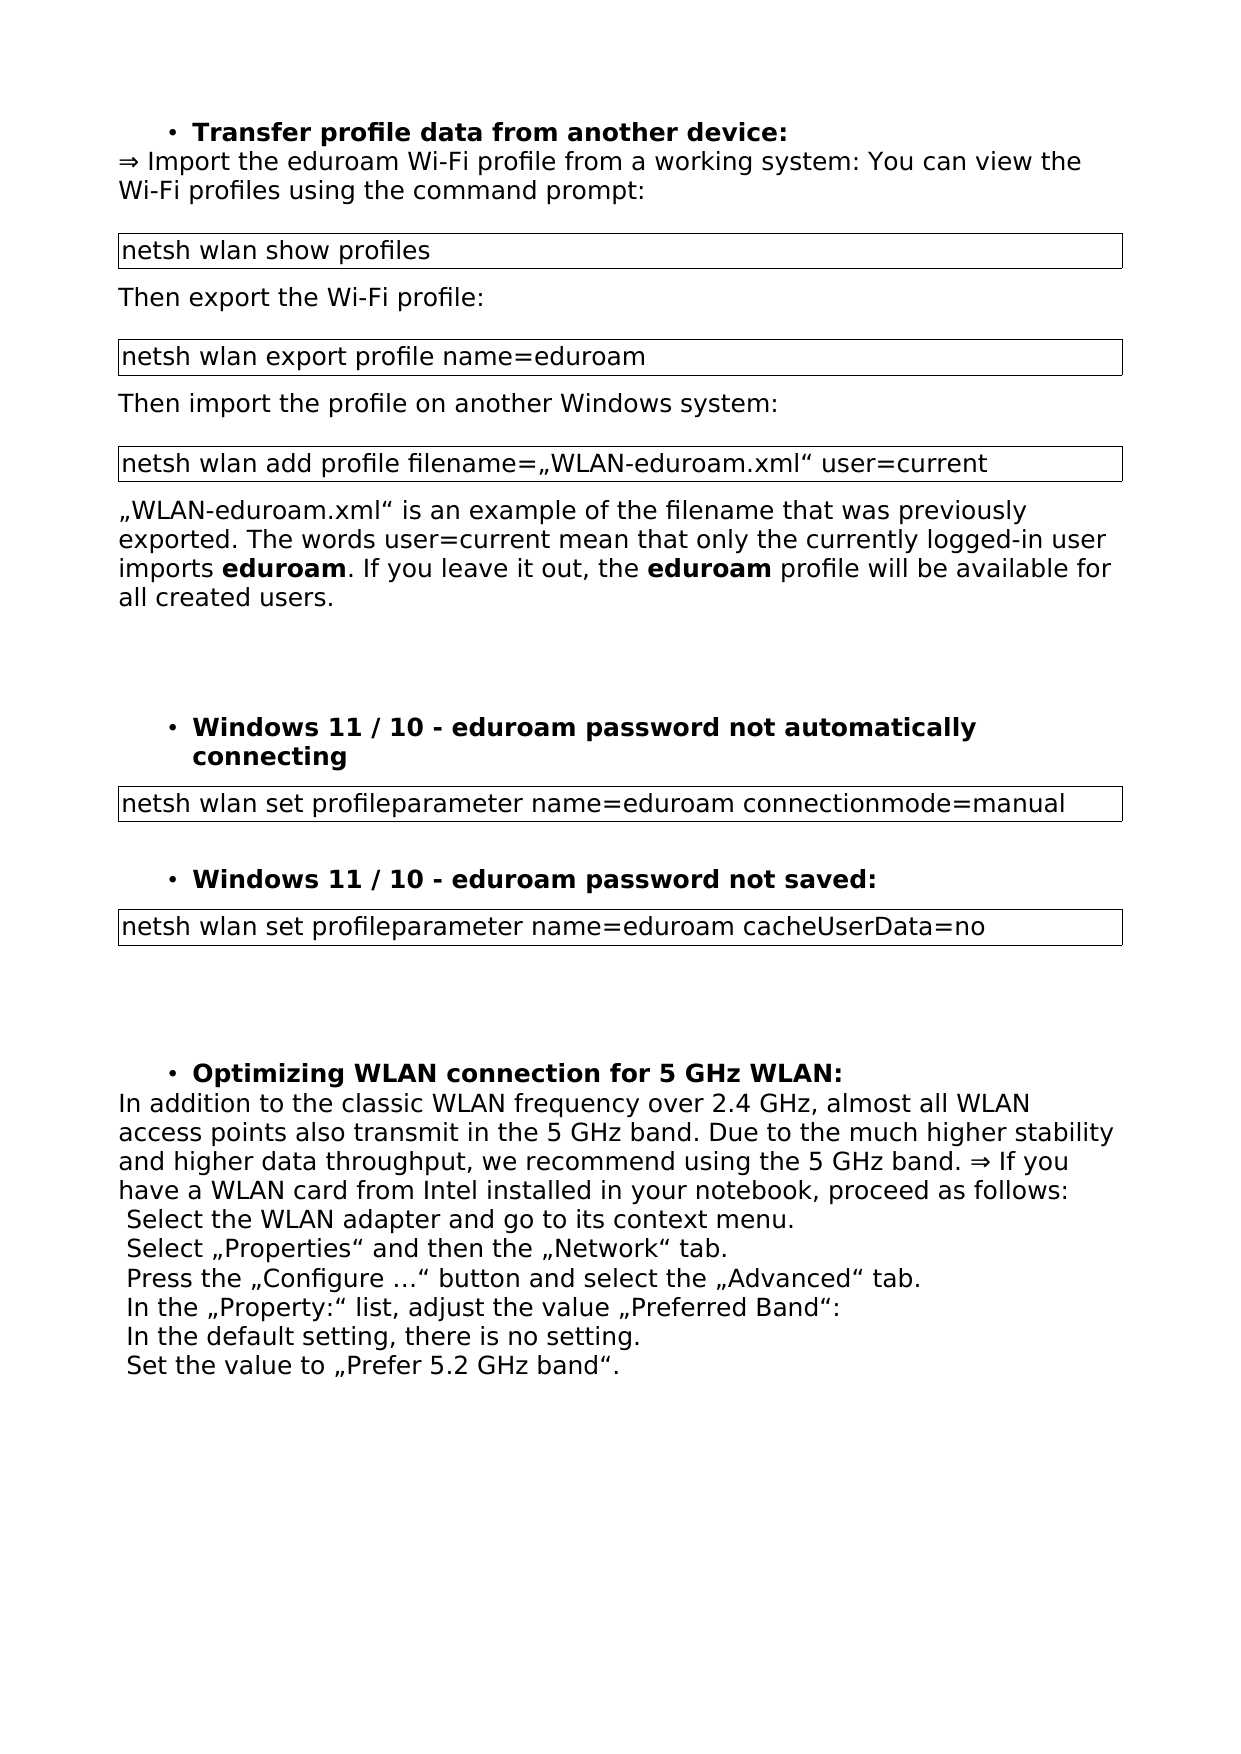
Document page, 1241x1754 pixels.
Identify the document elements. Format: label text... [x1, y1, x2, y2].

table_header netsh wlan export profile name=eduroam [119, 340, 1122, 374]
list Optimizing WLAN connection for 5 GHz WLAN: [177, 1060, 1122, 1089]
list Transfer profile data from another device: [177, 118, 1122, 147]
text In addition to the classic WLAN frequency over 2.4 GHz, almost all WLAN access points also transmit in the 5 GHz band. Due to the much higher stability and higher data throughput, we recommend using the 5 GHz band. ⇒ If you have a WLAN card from Intel installed in your notebook, proceed as follows: Select the WLAN adapter and go to its context menu. Select „Properties“ and then the „Network“ tab. Press the „Configure …“ button and select the „Advanced“ tab. In the „Property:“ list, adjust the value „Preferred Band“: In the default setting, there is no setting. Set the value to „Prefer 5.2 GHz band“. [118, 1089, 1122, 1381]
table_header netsh wlan set profileparameter name=eduroam cacheUserData=no [119, 910, 1122, 944]
text ⇒ Import the eduroam Wi-Fi profile from a working system: You can view the Wi-Fi profiles using the command prompt: [118, 147, 1122, 206]
list Windows 11 / 10 - eduroam password not saved: [177, 865, 1122, 894]
text „WLAN-eduroam.xml“ is an example of the filename that was previously exported. The words user=current mean that only the currently logged-in user imports eduroam. If you leave it out, the eduroam profile will be available for all created users. [118, 496, 1122, 671]
table_header netsh wlan add profile filename=„WLAN-eduroam.xml“ user=current [119, 447, 1122, 481]
text Then export the Wi-Fi profile: [118, 283, 1122, 312]
table_header netsh wlan set profileparameter name=eduroam connectionmode=manual [119, 787, 1122, 821]
list Windows 11 / 10 - eduroam password not automatically connecting [177, 713, 1122, 771]
text Then import the profile on another Windows system: [118, 389, 1122, 418]
table_header netsh wlan show profiles [119, 234, 1122, 268]
